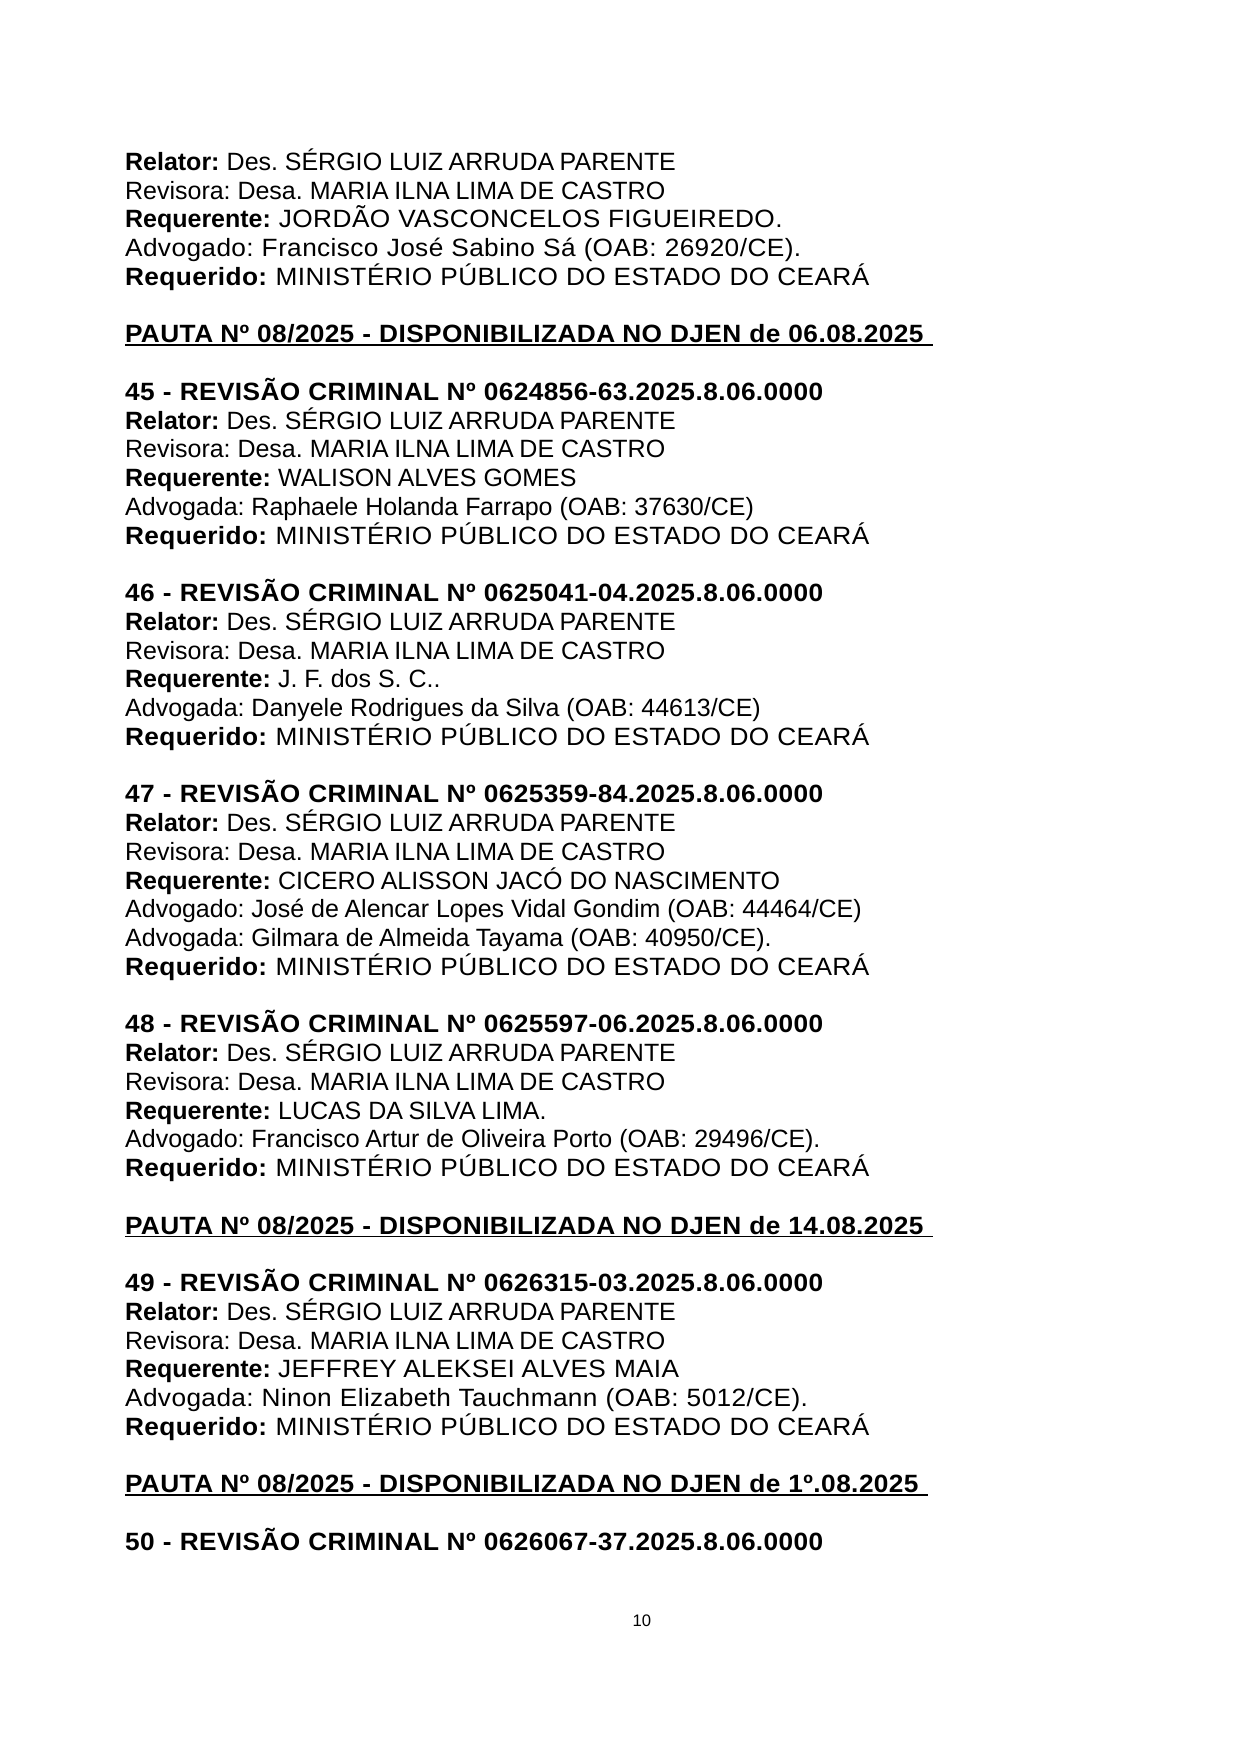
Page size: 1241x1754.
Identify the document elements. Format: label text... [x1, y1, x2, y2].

text Advogada: Gilmara de Almeida Tayama (OAB: 40950/CE). [125, 923, 1158, 952]
text Revisora: Desa. MARIA ILNA LIMA DE CASTRO [125, 1326, 1158, 1354]
text 49 - REVISÃO CRIMINAL Nº 0626315-03.2025.8.06.0000 [125, 1268, 1158, 1297]
text Relator: Des. SÉRGIO LUIZ ARRUDA PARENTE [125, 147, 1158, 176]
text Revisora: Desa. MARIA ILNA LIMA DE CASTRO [125, 434, 1158, 463]
text Requerente: LUCAS DA SILVA LIMA. [125, 1096, 1158, 1124]
text Revisora: Desa. MARIA ILNA LIMA DE CASTRO [125, 1067, 1158, 1096]
text 46 - REVISÃO CRIMINAL Nº 0625041-04.2025.8.06.0000 [125, 578, 1158, 607]
text Relator: Des. SÉRGIO LUIZ ARRUDA PARENTE [125, 1297, 1158, 1326]
text Requerido: MINISTÉRIO PÚBLICO DO ESTADO DO CEARÁ [125, 262, 1158, 291]
text Relator: Des. SÉRGIO LUIZ ARRUDA PARENTE [125, 406, 1158, 434]
text Revisora: Desa. MARIA ILNA LIMA DE CASTRO [125, 636, 1158, 664]
text Revisora: Desa. MARIA ILNA LIMA DE CASTRO [125, 837, 1158, 866]
text Requerente: JEFFREY ALEKSEI ALVES MAIA [125, 1354, 1158, 1383]
text Requerente: CICERO ALISSON JACÓ DO NASCIMENTO [125, 866, 1158, 894]
text Requerido: MINISTÉRIO PÚBLICO DO ESTADO DO CEARÁ [125, 1153, 1158, 1182]
text Requerido: MINISTÉRIO PÚBLICO DO ESTADO DO CEARÁ [125, 521, 1158, 549]
text Relator: Des. SÉRGIO LUIZ ARRUDA PARENTE [125, 1038, 1158, 1067]
text Advogada: Ninon Elizabeth Tauchmann (OAB: 5012/CE). [125, 1383, 1158, 1412]
text Requerente: WALISON ALVES GOMES [125, 463, 1158, 492]
text 47 - REVISÃO CRIMINAL Nº 0625359-84.2025.8.06.0000 [125, 779, 1158, 808]
text Requerente: JORDÃO VASCONCELOS FIGUEIREDO. [125, 204, 1158, 233]
text PAUTA Nº 08/2025 - DISPONIBILIZADA NO DJEN de 14.08.2025 [125, 1211, 1158, 1239]
text Requerido: MINISTÉRIO PÚBLICO DO ESTADO DO CEARÁ [125, 952, 1158, 981]
text PAUTA Nº 08/2025 - DISPONIBILIZADA NO DJEN de 1º.08.2025 [125, 1469, 1158, 1498]
text Requerido: MINISTÉRIO PÚBLICO DO ESTADO DO CEARÁ [125, 1412, 1158, 1441]
text Advogado: Francisco José Sabino Sá (OAB: 26920/CE). [125, 233, 1158, 262]
text Relator: Des. SÉRGIO LUIZ ARRUDA PARENTE [125, 808, 1158, 837]
text Requerido: MINISTÉRIO PÚBLICO DO ESTADO DO CEARÁ [125, 722, 1158, 751]
text Relator: Des. SÉRGIO LUIZ ARRUDA PARENTE [125, 607, 1158, 636]
text Advogado: José de Alencar Lopes Vidal Gondim (OAB: 44464/CE) [125, 894, 1158, 923]
text 45 - REVISÃO CRIMINAL Nº 0624856-63.2025.8.06.0000 [125, 377, 1158, 406]
text 48 - REVISÃO CRIMINAL Nº 0625597-06.2025.8.06.0000 [125, 1009, 1158, 1038]
text Revisora: Desa. MARIA ILNA LIMA DE CASTRO [125, 176, 1158, 204]
text Advogado: Francisco Artur de Oliveira Porto (OAB: 29496/CE). [125, 1124, 1158, 1153]
text Advogada: Danyele Rodrigues da Silva (OAB: 44613/CE) [125, 693, 1158, 722]
text Advogada: Raphaele Holanda Farrapo (OAB: 37630/CE) [125, 492, 1158, 521]
text 50 - REVISÃO CRIMINAL Nº 0626067-37.2025.8.06.0000 [125, 1527, 1158, 1556]
text Requerente: J. F. dos S. C.. [125, 664, 1158, 693]
text PAUTA Nº 08/2025 - DISPONIBILIZADA NO DJEN de 06.08.2025 [125, 319, 1158, 348]
